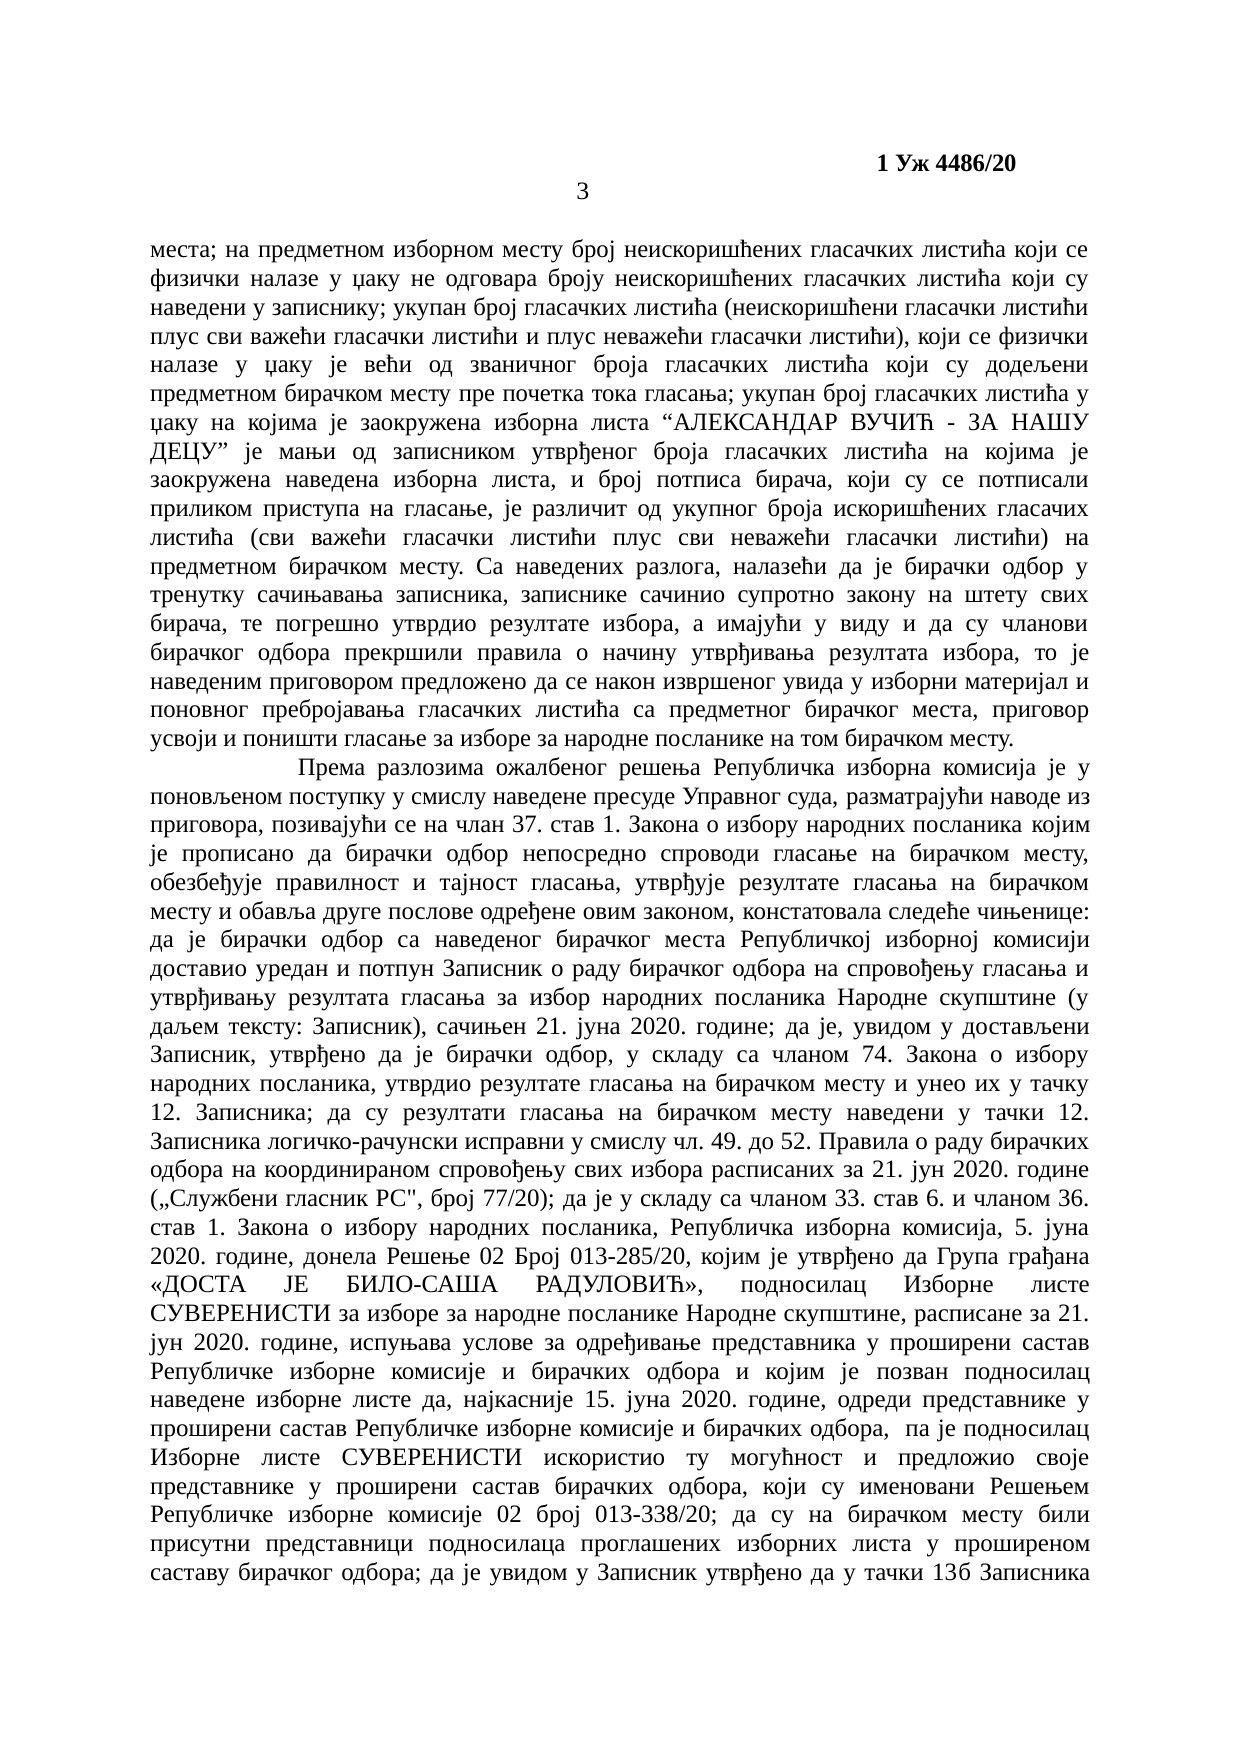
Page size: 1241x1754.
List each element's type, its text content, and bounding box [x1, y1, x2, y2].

text Према разлозима ожалбеног решења Републичка изборна комисија је у поновљеном поступку у смислу наведене пресуде Управног суда, разматрајући наводе из приговора, позивајући се на члан 37. став 1. Закона о избору народних посланика којим је прописано да бирачки одбор непосредно спроводи гласање на бирачком месту, обезбеђује правилност и тајност гласања, утврђује резултате гласања на бирачком месту и обавља друге послове одређене овим законом, констатовала следеће чињенице: да је бирачки одбор са наведеног бирачког места Републичкој изборној комисији доставио уредан и потпун Записник о раду бирачког одбора на спровођењу гласања и утврђивању резултата гласања за избор народних посланика Народне скупштине (у даљем тексту: Записник), сачињен 21. јуна 2020. године; да је, увидом у достављени Записник, утврђено да је бирачки одбор, у складу са чланом 74. Закона о избору народних посланика, утврдио резултате гласања на бирачком месту и унео их у тачку 12. Записника; да су резултати гласања на бирачком месту наведени у тачки 12. Записника логичко-рачунски исправни у смислу чл. 49. до 52. Правила о раду бирачких одбора на координираном спровођењу свих избора расписаних за 21. јун 2020. године („Службени гласник РС", број 77/20); да је у складу са чланом 33. став 6. и чланом 36. став 1. Закона о избору народних посланика, Републичка изборна комисија, 5. јуна 2020. године, донела Решење 02 Број 013-285/20, којим је утврђено да Група грађана «ДОСТА ЈЕ БИЛО-САША РАДУЛОВИЋ», подносилац Изборне листе СУВЕРЕНИСТИ за изборе за народне посланике Народне скупштине, расписане за 21. јун 2020. године, испуњава услове за одређивање представника у проширени састав Републичке изборне комисије и бирачких одбора и којим је позван подносилац наведене изборне листе да, најкасније 15. јуна 2020. године, одреди представнике у проширени састав Републичке изборне комисије и бирачких одбора, па је подносилац Изборне листе СУВЕРЕНИСТИ искористио ту могућност и предложио своје представнике у проширени састав бирачких одбора, који су именовани Решењем Републичке изборне комисије 02 број 013-338/20; да су на бирачком месту били присутни представници подносилаца проглашених изборних листа у проширеном саставу бирачког одбора; да је увидом у Записник утврђено да у тачки 13б Записника [150, 752, 1090, 1586]
text места; на предметном изборном месту број неискоришћених гласачких листића који се физички налазе у џаку не одговара броју неискоришћених гласачких листића који су наведени у записнику; укупан број гласачких листића (неискоришћени гласачки листићи плус сви важећи гласачки листићи и плус неважећи гласачки листићи), који се физички налазе у џаку је већи од званичног броја гласачких листића који су додељени предметном бирачком месту пре почетка тока гласања; укупан број гласачких листића у џаку на којима је заокружена изборна листа “АЛЕКСАНДАР ВУЧИЋ - ЗА НАШУ ДЕЦУ” је мањи од записником утврђеног броја гласачких листића на којима је заокружена наведена изборна листа, и број потписа бирача, који су се потписали приликом приступа на гласање, је различит од укупног броја искоришћених гласачих листића (сви важећи гласачки листићи плус сви неважећи гласачки листићи) на предметном бирачком месту. Са наведених разлога, налазећи да је бирачки одбор у тренутку сачињавања записника, записнике сачинио супротно закону на штету свих бирача, те погрешно утврдио резултате избора, а имајући у виду и да су чланови бирачког одбора прекршили правила о начину утврђивања резултата избора, то је наведеним приговором предложено да се након извршеног увида у изборни материјал и поновног пребројавања гласачких листића са предметног бирачког места, приговор усвоји и поништи гласање за изборе за народне посланике на том бирачком месту. [150, 234, 1090, 752]
